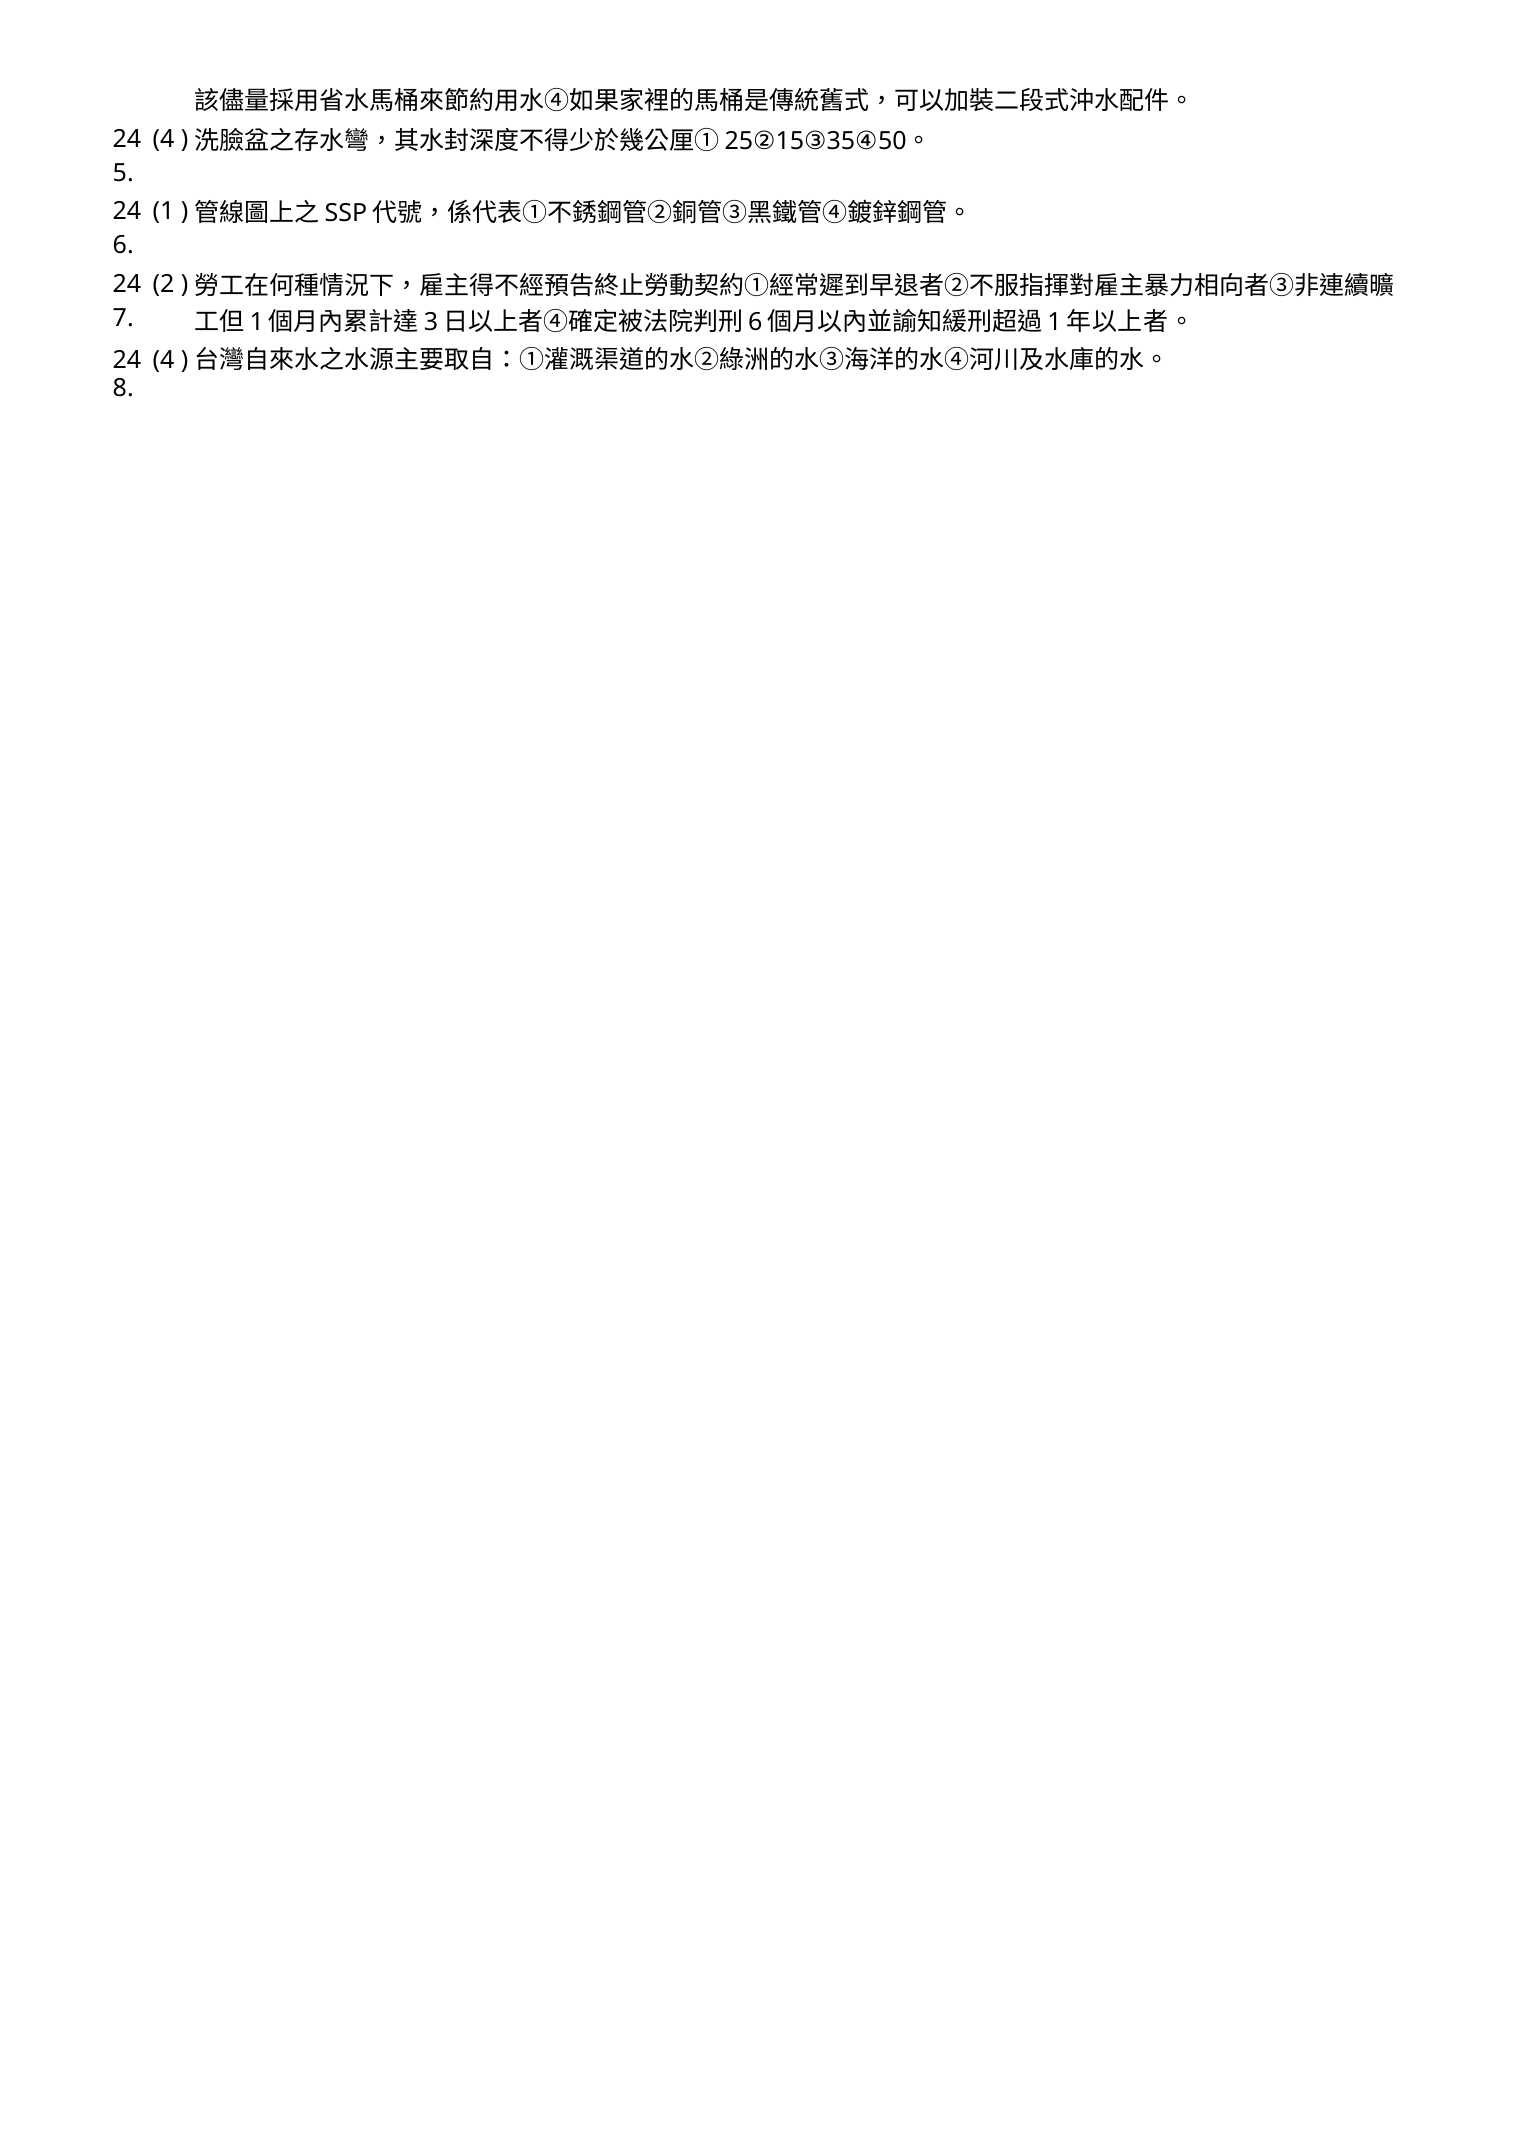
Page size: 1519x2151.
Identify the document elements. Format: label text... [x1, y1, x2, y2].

table_cell 248. [92, 342, 151, 402]
table_cell 246. [92, 189, 151, 261]
table_cell 洗臉盆之存水彎，其水封深度不得少於幾公厘①25②15③35④50。 [190, 116, 1406, 189]
table_cell 台灣自來水之水源主要取自：①灌溉渠道的水②綠洲的水③海洋的水④河川及水庫的水。 [190, 342, 1406, 402]
table_cell 245. [92, 116, 151, 189]
table_cell 247. [92, 261, 151, 342]
table_cell (4 ) [151, 116, 190, 189]
table_cell (1 ) [151, 189, 190, 261]
table_cell (2 ) [151, 261, 190, 342]
table_cell 該儘量採用省水馬桶來節約用水④如果家裡的馬桶是傳統舊式，可以加裝二段式沖水配件。 [190, 81, 1406, 116]
table_cell 管線圖上之SSP代號，係代表①不銹鋼管②銅管③黑鐵管④鍍鋅鋼管。 [190, 189, 1406, 261]
table_cell [92, 81, 151, 116]
table_cell (4 ) [151, 342, 190, 402]
table_cell 勞工在何種情況下，雇主得不經預告終止勞動契約①經常遲到早退者②不服指揮對雇主暴力相向者③非連續曠工但1個月內累計達3日以上者④確定被法院判刑6個月以內並諭知緩刑超過1年以上者。 [190, 261, 1406, 342]
table_cell [151, 81, 190, 116]
